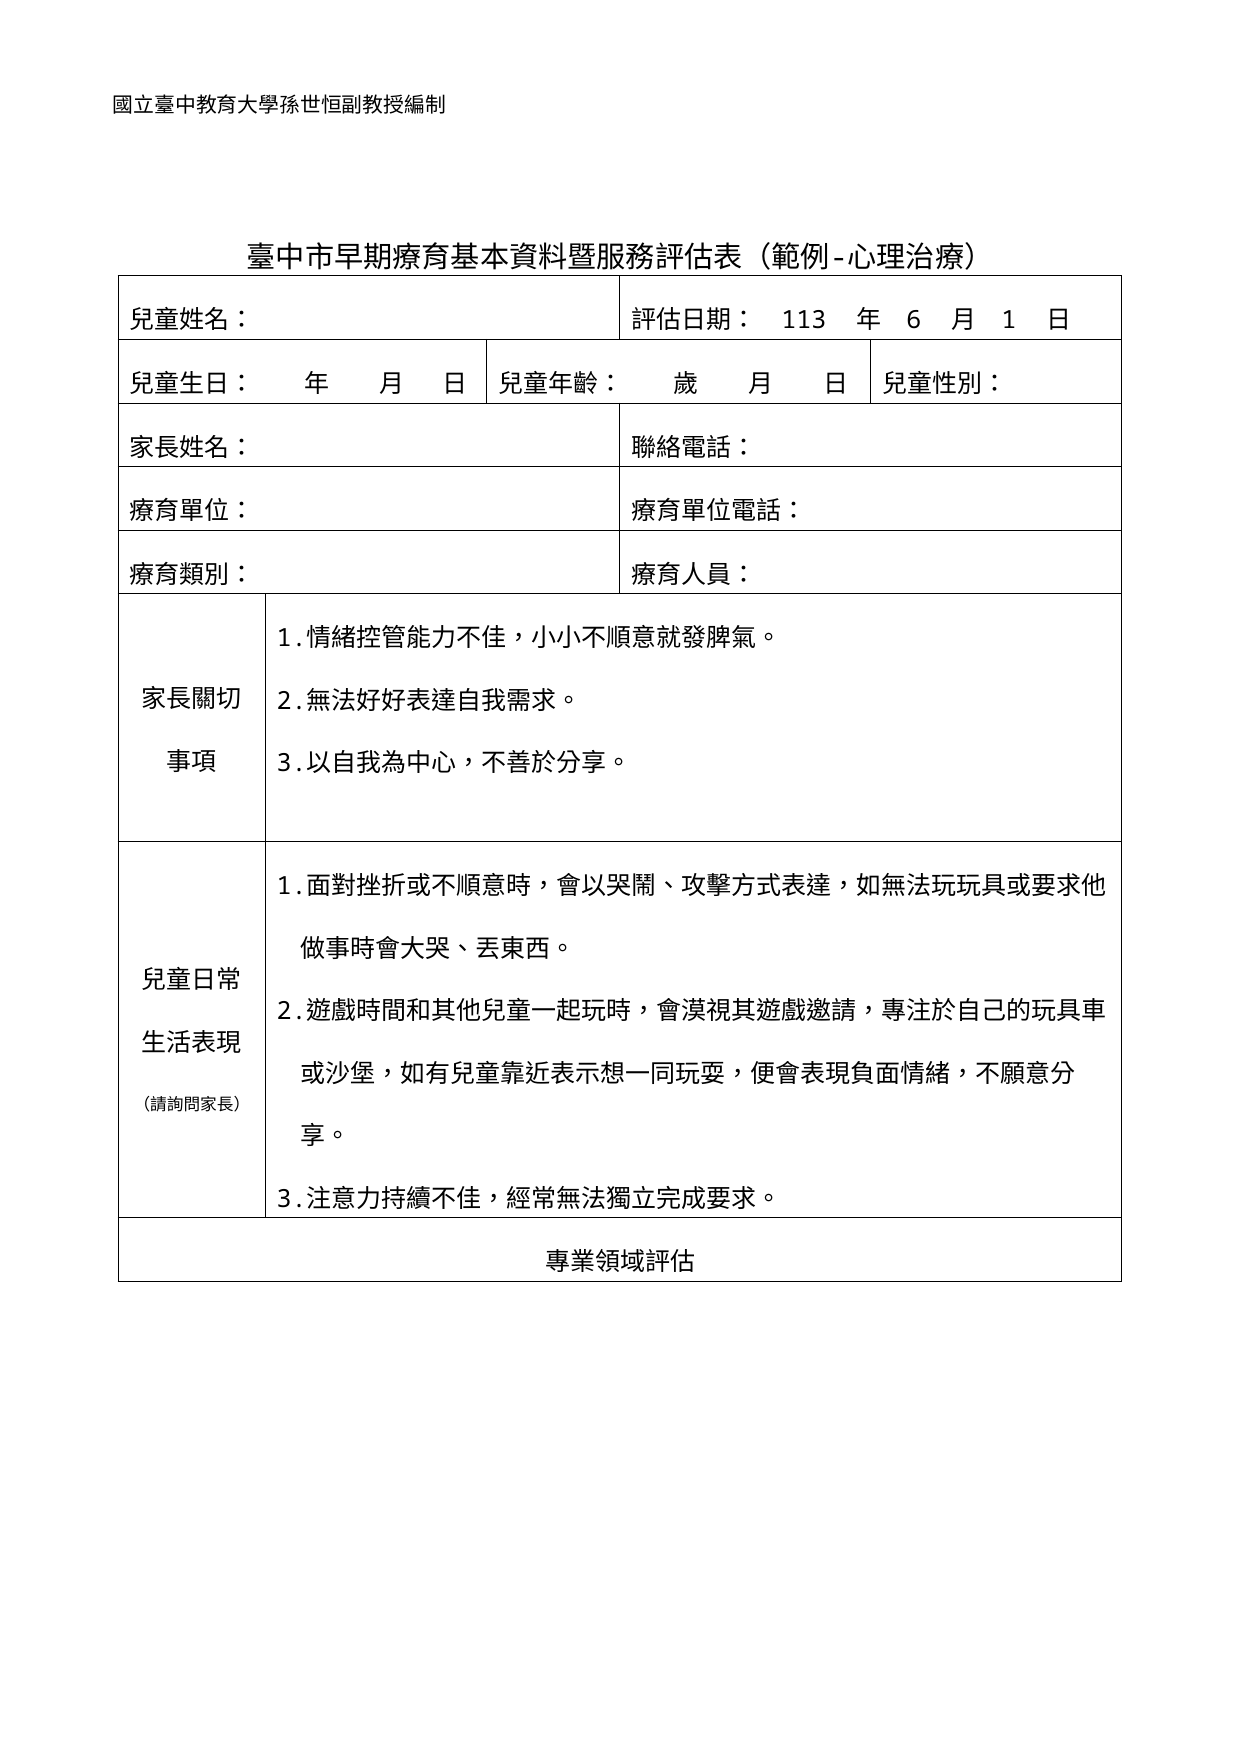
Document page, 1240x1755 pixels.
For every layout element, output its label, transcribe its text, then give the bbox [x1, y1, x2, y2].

table_header 評估日期： 113 年 6 月 1 日 [620, 276, 1121, 339]
table_cell 兒童生日： 年 月 日 [119, 340, 486, 402]
table_cell 兒童日常生活表現（請詢問家長） [119, 842, 265, 1217]
table_cell 療育人員： [620, 531, 1121, 593]
table_cell 家長姓名： [119, 404, 619, 466]
table_cell 情緒控管能力不佳，小小不順意就發脾氣。 無法好好表達自我需求。 以自我為中心，不善於分享。 [266, 594, 1121, 841]
table_cell 兒童性別： [871, 340, 1121, 402]
table_cell 療育類別： [119, 531, 619, 593]
table_cell 面對挫折或不順意時，會以哭鬧、攻擊方式表達，如無法玩玩具或要求他做事時會大哭、丟東西。 遊戲時間和其他兒童一起玩時，會漠視其遊戲邀請，專注於自己的玩具車或沙堡，如有兒童靠近表示想一同玩耍，便會表現負面情緒，不願意分享。 注意力持續不佳，經常無法獨立完成要求。 [266, 842, 1121, 1217]
table_cell 兒童年齡： 歲 月 日 [487, 340, 870, 402]
table_cell 療育單位： [119, 467, 619, 529]
text 臺中市早期療育基本資料暨服務評估表（範例-心理治療） [112, 213, 1127, 275]
table_cell 家長關切事項 [119, 594, 265, 841]
table_cell 專業領域評估 [119, 1218, 1121, 1281]
table_cell 聯絡電話： [620, 404, 1121, 466]
table_cell 療育單位電話： [620, 467, 1121, 529]
table_header 兒童姓名： [119, 276, 619, 339]
